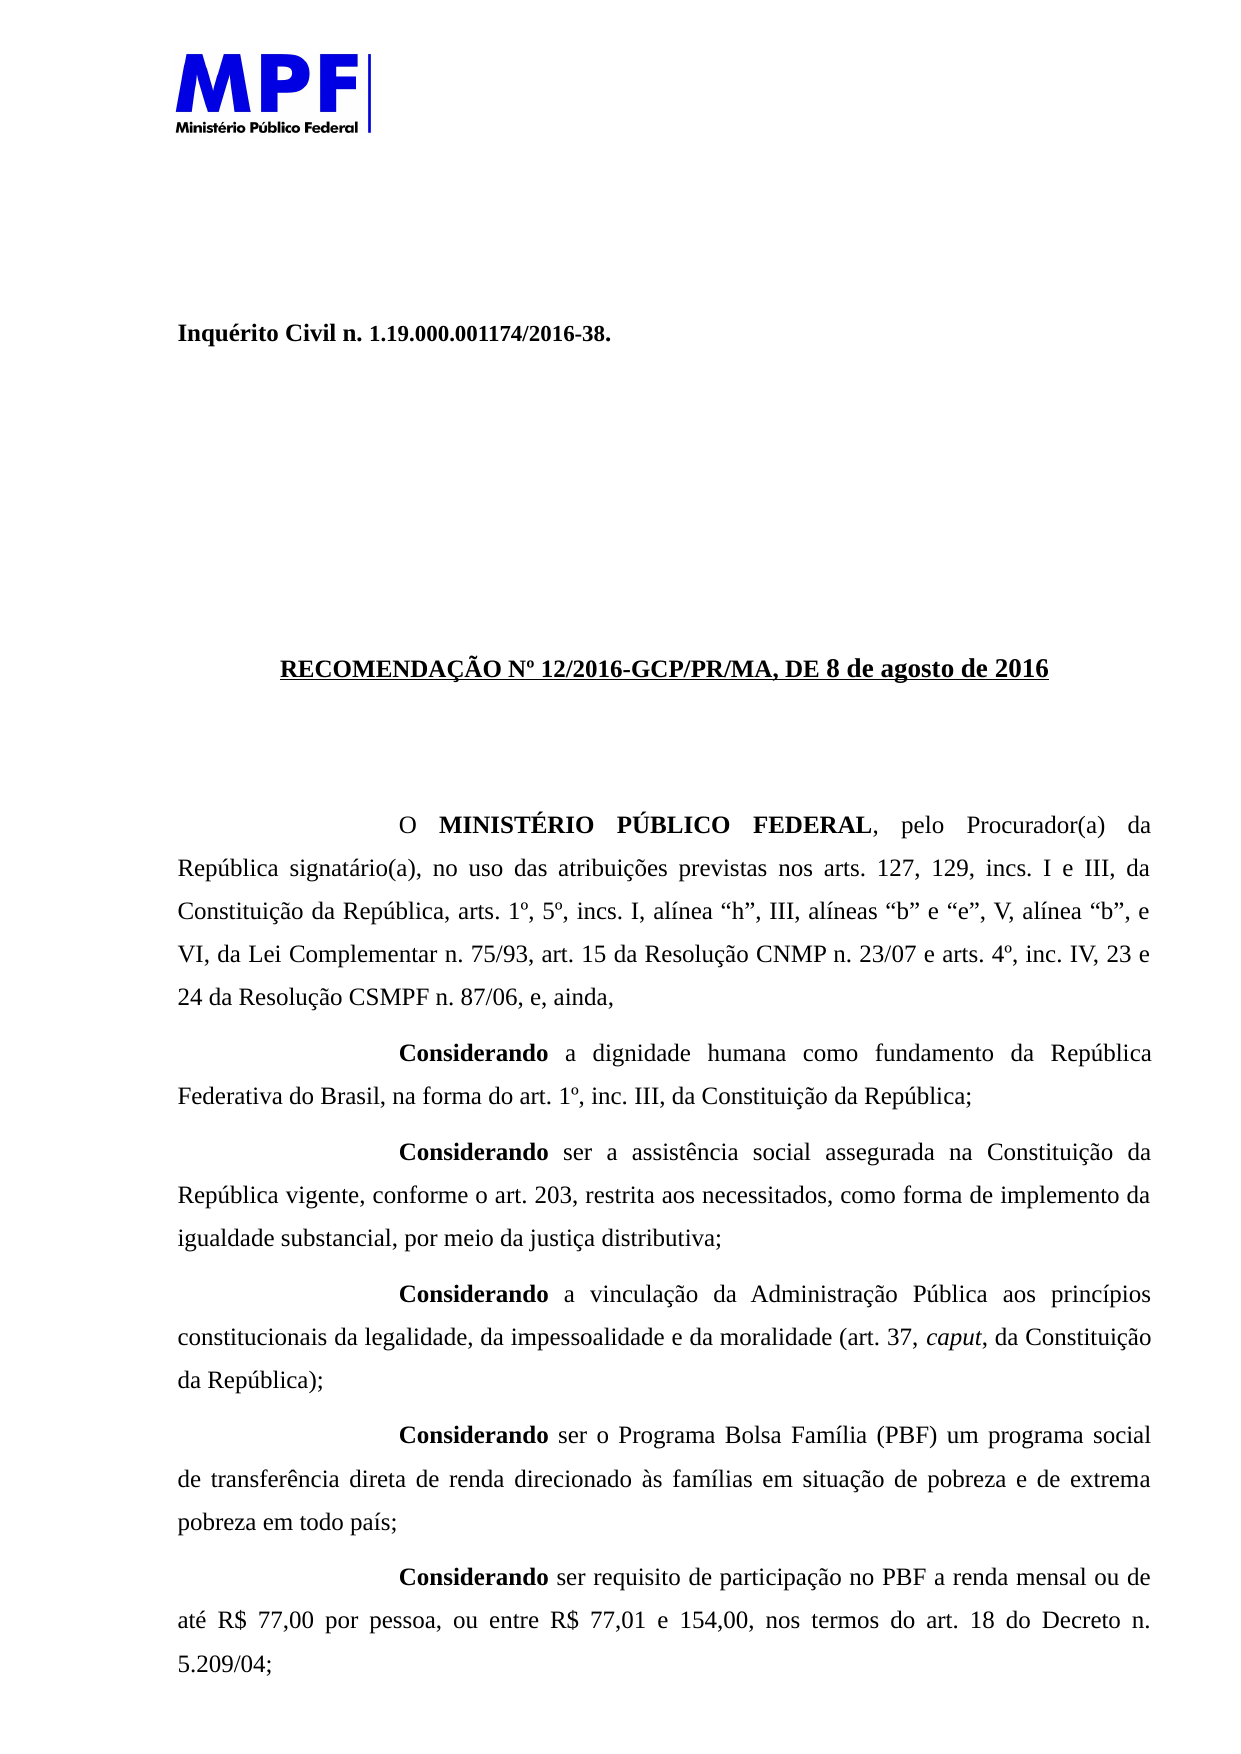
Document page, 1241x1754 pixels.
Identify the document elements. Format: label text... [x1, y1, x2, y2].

text Inquérito Civil n. 1.19.000.001174/2016-38. [177, 318, 1152, 347]
text Considerando ser o Programa Bolsa Família (PBF) um programa social de transferência direta de renda direcionado às famílias em situação de pobreza e de extrema pobreza em todo país; [177, 1421, 1152, 1536]
text Considerando a vinculação da Administração Pública aos princípios constitucionais da legalidade, da impessoalidade e da moralidade (art. 37, caput, da Constituição da República); [177, 1279, 1152, 1394]
text Considerando ser a assistência social assegurada na Constituição da República vigente, conforme o art. 203, restrita aos necessitados, como forma de implemento da igualdade substancial, por meio da justiça distributiva; [177, 1137, 1152, 1252]
subtitle RECOMENDAÇÃO Nº 12/2016-GCP/PR/MA, DE 8 de agosto de 2016 [177, 652, 1152, 683]
text Considerando ser requisito de participação no PBF a renda mensal ou de até R$ 77,00 por pessoa, ou entre R$ 77,01 e 154,00, nos termos do art. 18 do Decreto n. 5.209/04; [177, 1562, 1152, 1677]
text O MINISTÉRIO PÚBLICO FEDERAL, pelo Procurador(a) da República signatário(a), no uso das atribuições previstas nos arts. 127, 129, incs. I e III, da Constituição da República, arts. 1º, 5º, incs. I, alínea “h”, III, alíneas “b” e “e”, V, alínea “b”, e VI, da Lei Complementar n. 75/93, art. 15 da Resolução CNMP n. 23/07 e arts. 4º, inc. IV, 23 e 24 da Resolução CSMPF n. 87/06, e, ainda, [177, 810, 1152, 1011]
picture [173, 49, 374, 138]
text Considerando a dignidade humana como fundamento da República Federativa do Brasil, na forma do art. 1º, inc. III, da Constituição da República; [177, 1038, 1152, 1110]
